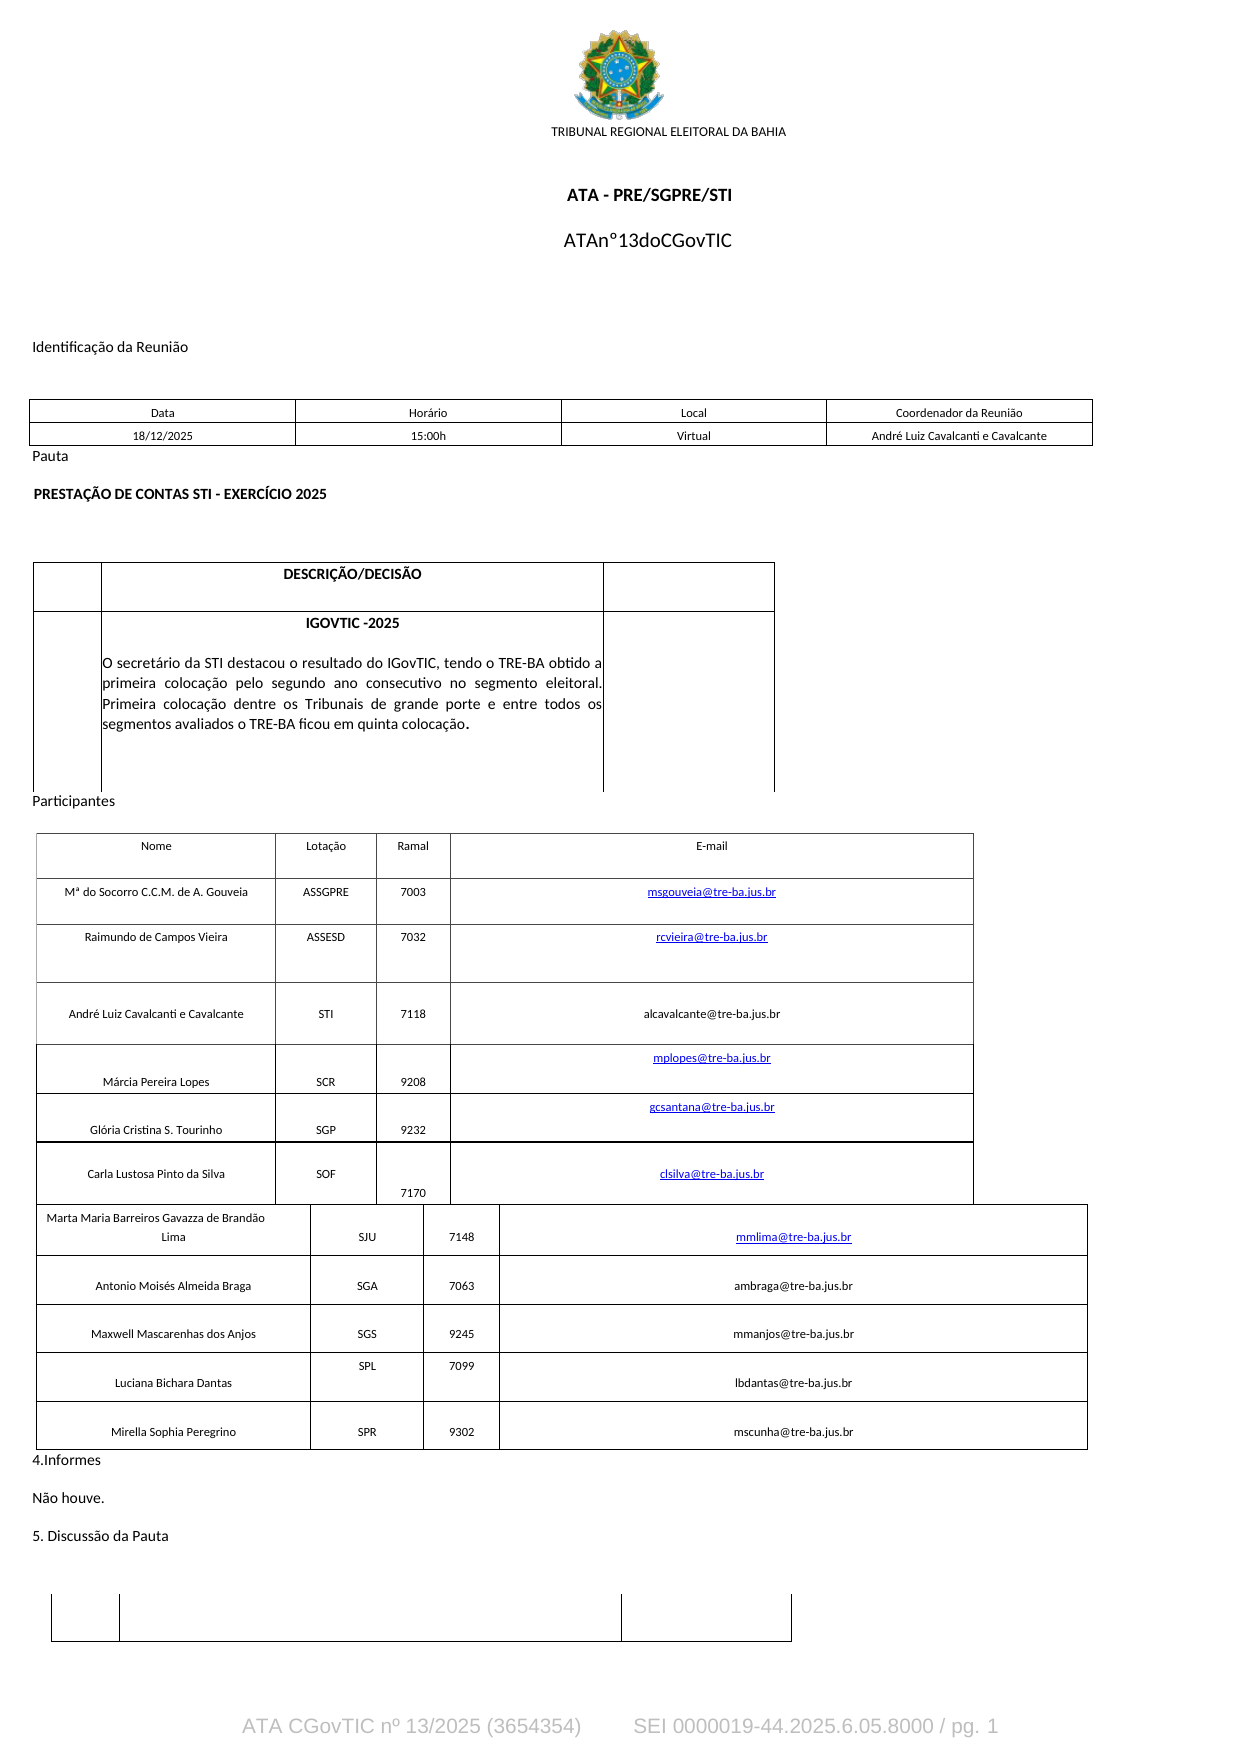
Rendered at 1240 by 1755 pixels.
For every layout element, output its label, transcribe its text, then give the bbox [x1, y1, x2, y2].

text Não houve. [32, 1488, 786, 1507]
table_cell 15:00h [296, 423, 561, 445]
table_cell 7003 [377, 879, 450, 923]
table_header [120, 1594, 621, 1641]
table_cell [604, 612, 774, 792]
table_cell Mirella Sophia Peregrino [37, 1402, 310, 1449]
table_header [34, 563, 101, 611]
table_cell ASSGPRE [276, 879, 376, 923]
table_cell IGOVTIC -2025 O secretário da STI destacou o resultado do IGovTIC, tendo o TRE-BA obtido a primeira colocação pelo segundo ano consecutivo no segmento eleitoral. Primeira colocação dentre os Tribunais de grande porte e entre todos os segmentos avaliados o TRE-BA ficou em quinta colocação. [102, 612, 603, 792]
table_cell Márcia Pereira Lopes [37, 1045, 275, 1093]
table_cell 7170 [377, 1143, 450, 1204]
table_cell mplopes@tre-ba.jus.br [451, 1045, 973, 1093]
table_cell Maxwell Mascarenhas dos Anjos [37, 1305, 310, 1352]
table_cell SPL [311, 1353, 423, 1401]
table_cell [974, 982, 1088, 1044]
text PRESTAÇÃO DE CONTAS STI - EXERCÍCIO 2025 [33, 484, 786, 503]
table_cell mmanjos@tre-ba.jus.br [500, 1305, 1087, 1352]
table_cell Carla Lustosa Pinto da Silva [37, 1143, 275, 1204]
table_cell 7063 [424, 1256, 499, 1304]
table_cell [974, 1141, 1088, 1204]
table_cell 7118 [377, 983, 450, 1044]
table_cell 18/12/2025 [30, 423, 295, 445]
table_cell Raimundo de Campos Vieira [37, 925, 275, 982]
table_cell SCR [276, 1045, 376, 1093]
table_cell SGP [276, 1094, 376, 1141]
subtitle ATAnº13doCGovTIC [33, 227, 732, 253]
text 5. Discussão da Pauta [32, 1526, 786, 1545]
table_cell Virtual [562, 423, 826, 445]
text Identificação da Reunião [32, 338, 786, 357]
table_cell msgouveia@tre-ba.jus.br [451, 879, 973, 923]
table_header [622, 1594, 791, 1641]
table_cell 7099 [424, 1353, 499, 1401]
table_cell 9302 [424, 1402, 499, 1449]
table_cell alcavalcante@tre-ba.jus.br [451, 983, 973, 1044]
table_header DESCRIÇÃO/DECISÃO [102, 563, 603, 611]
table_cell SJU [311, 1205, 423, 1255]
table_header Lotação [276, 834, 376, 878]
table_header [974, 833, 1088, 878]
table_cell André Luiz Cavalcanti e Cavalcante [827, 423, 1092, 445]
table_cell ASSESD [276, 925, 376, 982]
table_cell clsilva@tre-ba.jus.br [451, 1143, 973, 1204]
table_cell mmlima@tre-ba.jus.br [500, 1205, 1087, 1255]
table_cell [974, 1044, 1088, 1093]
table_header [104, 1594, 119, 1641]
table_cell 9245 [424, 1305, 499, 1352]
table_cell 9208 [377, 1045, 450, 1093]
table_cell Antonio Moisés Almeida Braga [37, 1256, 310, 1304]
text Pauta [32, 446, 786, 465]
table_cell Mª do Socorro C.C.M. de A. Gouveia [37, 879, 275, 923]
table_header [604, 563, 774, 611]
table_header Ramal [377, 834, 450, 878]
table_header [52, 1594, 104, 1641]
text Participantes [32, 792, 786, 811]
table_cell SGS [311, 1305, 423, 1352]
table_cell SGA [311, 1256, 423, 1304]
table_cell rcvieira@tre-ba.jus.br [451, 925, 973, 982]
table_cell SOF [276, 1143, 376, 1204]
table_cell 7032 [377, 925, 450, 982]
table_cell [974, 924, 1088, 982]
table_header E-mail [451, 834, 973, 878]
text ATA - PRE/SGPRE/STI [33, 183, 732, 206]
table_cell lbdantas@tre-ba.jus.br [500, 1353, 1087, 1401]
table_cell André Luiz Cavalcanti e Cavalcante [37, 983, 275, 1044]
table_cell Luciana Bichara Dantas [37, 1353, 310, 1401]
table_header Nome [37, 834, 275, 878]
table_cell ambraga@tre-ba.jus.br [500, 1256, 1087, 1304]
table_header Data [30, 400, 295, 422]
table_cell mscunha@tre-ba.jus.br [500, 1402, 1087, 1449]
table_cell gcsantana@tre-ba.jus.br [451, 1094, 973, 1141]
table_cell Glória Cristina S. Tourinho [37, 1094, 275, 1141]
table_header Coordenador da Reunião [827, 400, 1092, 422]
table_cell SPR [311, 1402, 423, 1449]
table_cell 7148 [424, 1205, 499, 1255]
text TRIBUNAL REGIONAL ELEITORAL DA BAHIA [33, 75, 786, 140]
table_cell Marta Maria Barreiros Gavazza de Brandão Lima [37, 1205, 310, 1255]
table_header Horário [296, 400, 561, 422]
table_cell [974, 878, 1088, 923]
table_cell [34, 612, 101, 792]
table_cell 9232 [377, 1094, 450, 1141]
table_cell [974, 1093, 1088, 1141]
text 4.Informes [32, 1450, 786, 1469]
table_header Local [562, 400, 826, 422]
table_cell STI [276, 983, 376, 1044]
